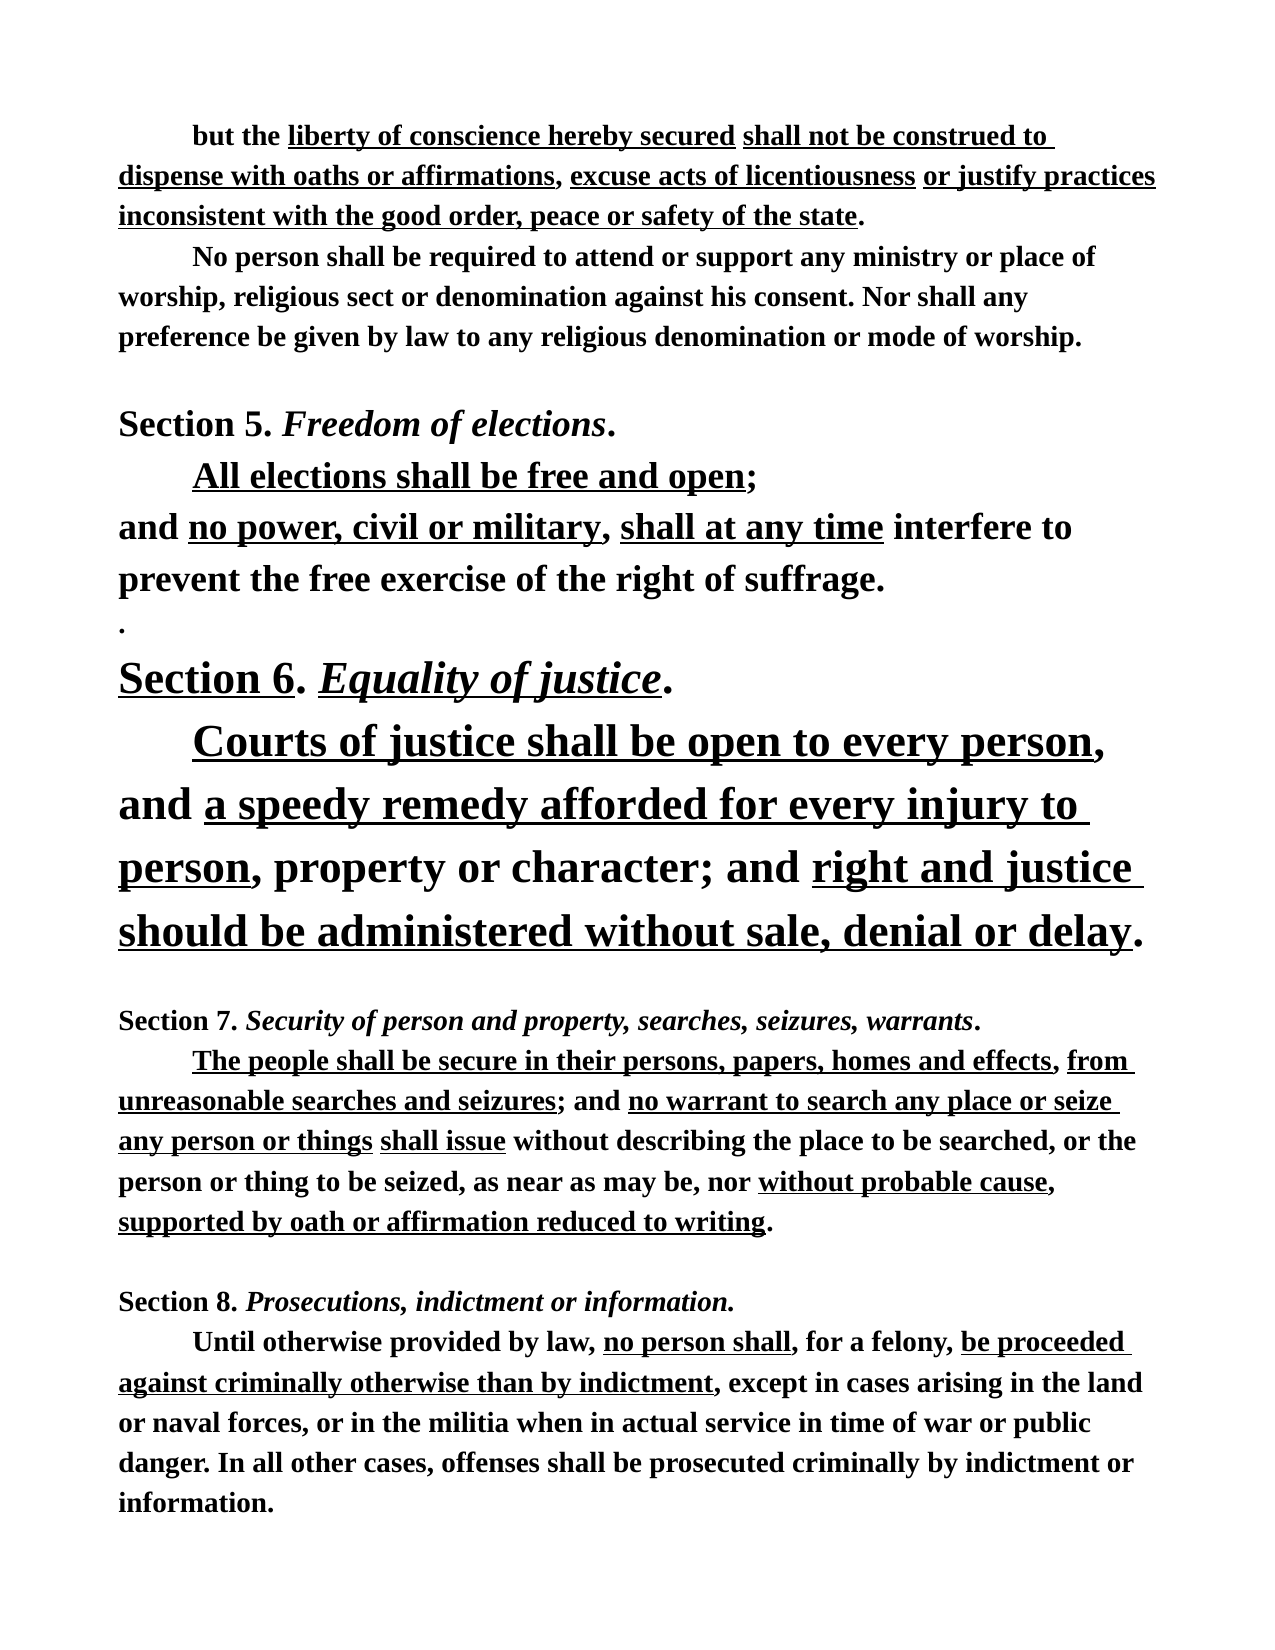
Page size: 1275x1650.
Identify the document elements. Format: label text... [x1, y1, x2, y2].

text but the liberty of conscience hereby secured shall not be construed to dispense with oaths or affirmations, excuse acts of licentiousness or justify practices inconsistent with the good order, peace or safety of the state. No person shall be required to attend or support any ministry or place of worship, religious sect or denomination against his consent. Nor shall any preference be given by law to any religious denomination or mode of worship. Section 5. Freedom of elections. All elections shall be free and open; and no power, civil or military, shall at any time interfere to prevent the free exercise of the right of suffrage. . Section 6. Equality of justice. Courts of justice shall be open to every person, and a speedy remedy afforded for every injury to person, property or character; and right and justice should be administered without sale, denial or delay. Section 7. Security of person and property, searches, seizures, warrants. The people shall be secure in their persons, papers, homes and effects, from unreasonable searches and seizures; and no warrant to search any place or seize any person or things shall issue without describing the place to be searched, or the person or thing to be seized, as near as may be, nor without probable cause, supported by oath or affirmation reduced to writing. Section 8. Prosecutions, indictment or information. Until otherwise provided by law, no person shall, for a felony, be proceeded against criminally otherwise than by indictment, except in cases arising in the land or naval forces, or in the militia when in actual service in time of war or public danger. In all other cases, offenses shall be prosecuted criminally by indictment or information. [118, 118, 1157, 1519]
